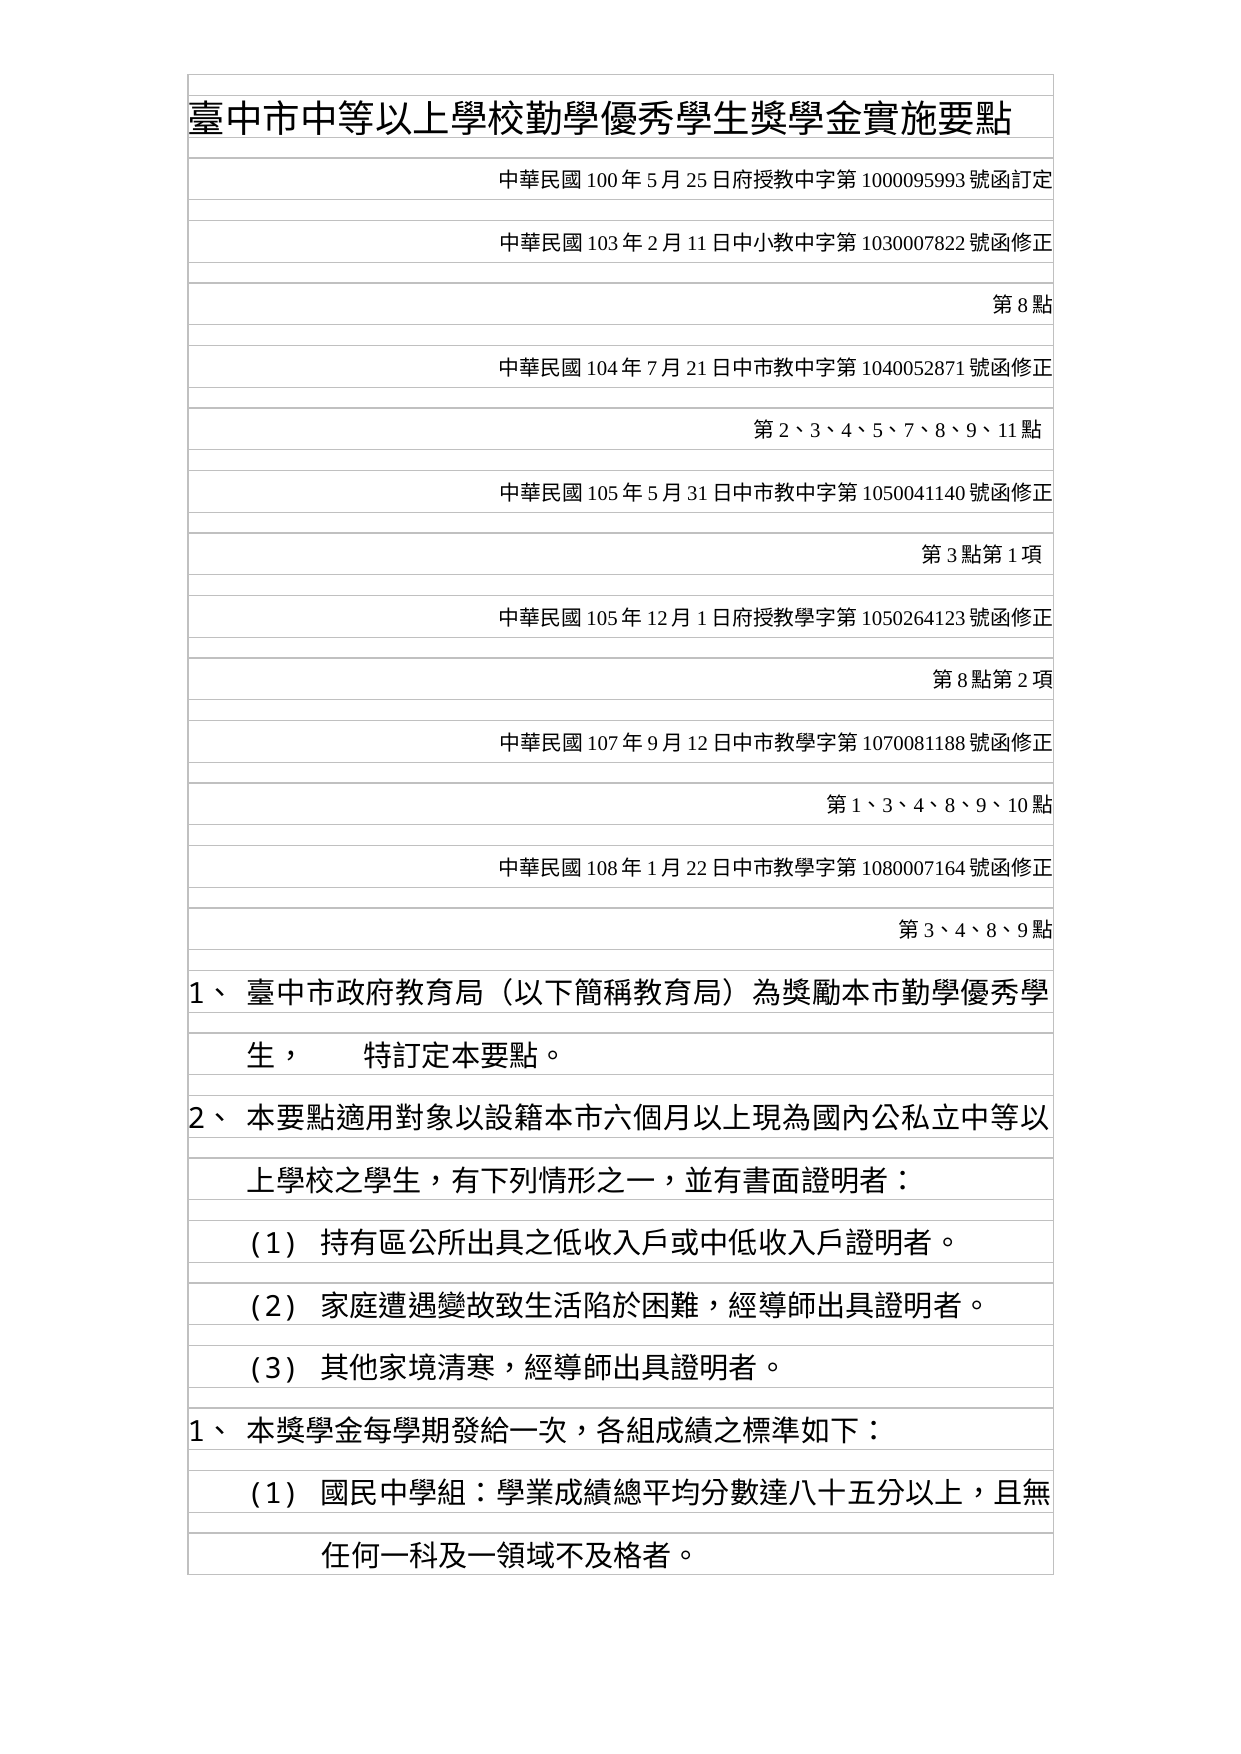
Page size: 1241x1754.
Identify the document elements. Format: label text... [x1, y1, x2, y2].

list [247, 1513, 1053, 1532]
text 第3、4、8、9點 [189, 909, 1053, 949]
text [189, 138, 1053, 157]
text [189, 200, 1053, 220]
text 中華民國108年1月22日中市教學字第1080007164號函修正 [189, 846, 1053, 887]
text [189, 638, 1053, 657]
text 中華民國103年2月11日中小教中字第1030007822號函修正 [189, 221, 1053, 262]
list [247, 1263, 1053, 1282]
list 上學校之學生，有下列情形之一，並有書面證明者： [189, 1159, 1053, 1199]
text 中華民國105年5月31日中市教中字第1050041140號函修正 [189, 471, 1053, 512]
text 第1、3、4、8、9、10點 [189, 784, 1053, 824]
text [189, 388, 1053, 407]
text [189, 325, 1053, 345]
text 中華民國107年9月12日中市教學字第1070081188號函修正 [189, 721, 1053, 762]
list 本要點適用對象以設籍本市六個月以上現為國內公私立中等以 [189, 1096, 1053, 1137]
list [189, 950, 1053, 970]
list [247, 1325, 1053, 1345]
list 家庭遭遇變故致生活陷於困難，經導師出具證明者。 [247, 1284, 1053, 1324]
list 本獎學金每學期發給一次，各組成績之標準如下： [189, 1409, 1053, 1449]
list [189, 1138, 1053, 1157]
list 其他家境清寒，經導師出具證明者。 [247, 1346, 1053, 1387]
text 第8點 [189, 284, 1053, 324]
text 中華民國105年12月1日府授教學字第1050264123號函修正 [189, 596, 1053, 637]
list [247, 1200, 1053, 1220]
text [189, 700, 1053, 720]
list [189, 1013, 1053, 1032]
list 任何一科及一領域不及格者。 [247, 1534, 1053, 1574]
list [189, 1388, 1053, 1407]
text 中華民國100年5月25日府授教中字第1000095993號函訂定 [189, 159, 1053, 199]
text 第2、3、4、5、7、8、9、11點 [189, 409, 1053, 449]
text [189, 450, 1053, 470]
list [189, 1075, 1053, 1095]
list 持有區公所出具之低收入戶或中低收入戶證明者。 [247, 1221, 1053, 1262]
list 臺中市政府教育局（以下簡稱教育局）為獎勵本市勤學優秀學 [189, 971, 1053, 1012]
text [189, 825, 1053, 845]
text [189, 75, 1053, 95]
text [189, 763, 1053, 782]
text [189, 263, 1053, 282]
text 第8點第2項 [189, 659, 1053, 699]
text [189, 513, 1053, 532]
text [189, 888, 1053, 907]
text [189, 575, 1053, 595]
list 生， 特訂定本要點。 [189, 1034, 1053, 1074]
list [247, 1450, 1053, 1470]
text 中華民國104年7月21日中市教中字第1040052871號函修正 [189, 346, 1053, 387]
text 臺中市中等以上學校勤學優秀學生獎學金實施要點 [189, 96, 1053, 137]
list 國民中學組：學業成績總平均分數達八十五分以上，且無 [247, 1471, 1053, 1512]
text 第3點第1項 [189, 534, 1053, 574]
